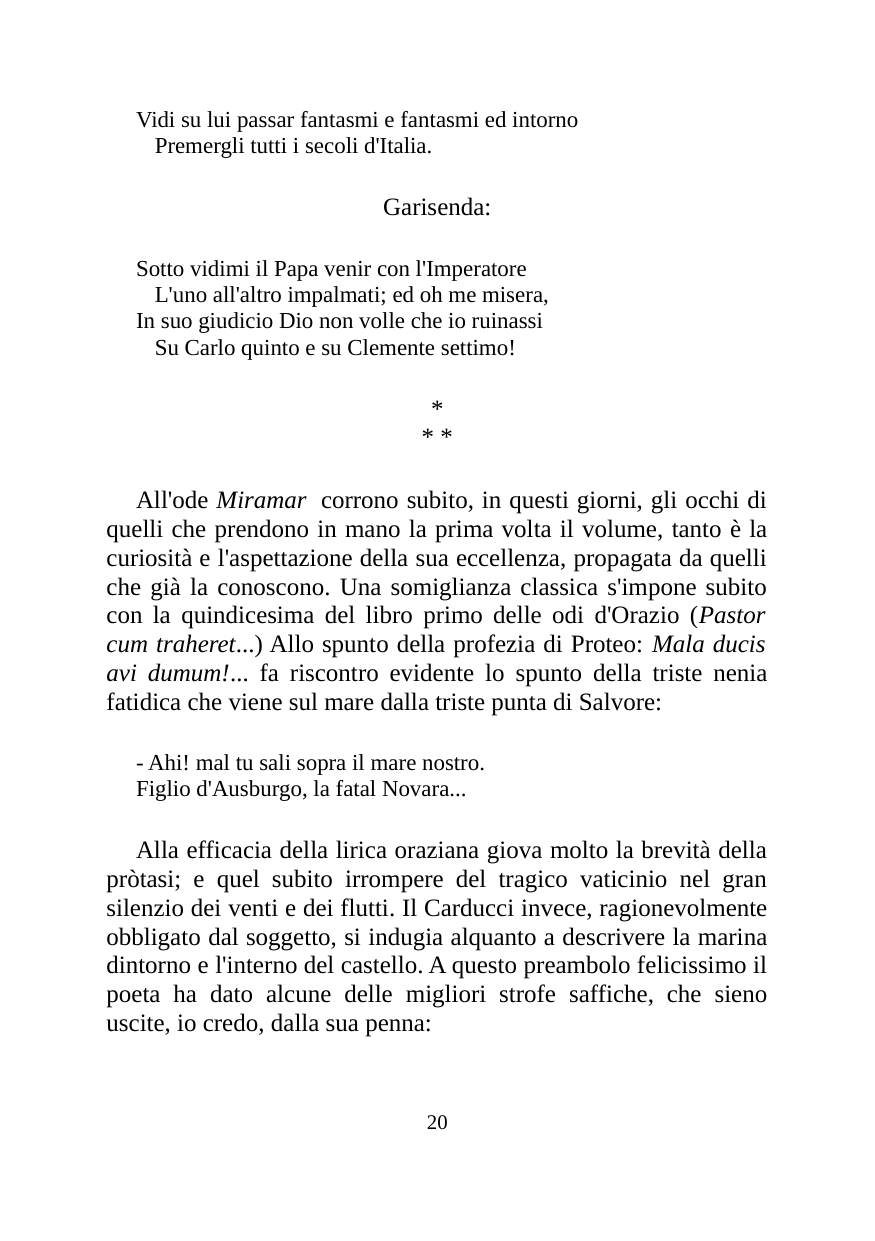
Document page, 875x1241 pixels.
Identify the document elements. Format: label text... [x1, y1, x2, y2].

text Sotto vidimi il Papa venir con l'Imperatore [106, 255, 768, 281]
text Figlio d'Ausburgo, la fatal Novara... [106, 776, 768, 802]
text * * [106, 422, 768, 451]
text Vidi su lui passar fantasmi e fantasmi ed intorno [106, 106, 768, 133]
text - Ahi! mal tu sali sopra il mare nostro. [106, 749, 768, 776]
text Premergli tutti i secoli d'Italia. [125, 133, 768, 159]
text In suo giudicio Dio non volle che io ruinassi [106, 307, 768, 334]
text All'ode Miramar corrono subito, in questi giorni, gli occhi di quelli che prendono in mano la prima volta il volume, tanto è la curiosità e l'aspettazione della sua eccellenza, propagata da quelli che già la conoscono. Una somiglianza classica s'impone subito con la quindicesima del libro primo delle odi d'Orazio (Pastor cum traheret...) Allo spunto della profezia di Proteo: Mala ducis avi dumum!... fa riscontro evidente lo spunto della triste nenia fatidica che viene sul mare dalla triste punta di Salvore: [106, 485, 768, 716]
text Su Carlo quinto e su Clemente settimo! [125, 334, 768, 360]
text Alla efficacia della lirica oraziana giova molto la brevità della pròtasi; e quel subito irrompere del tragico vaticinio nel gran silenzio dei venti e dei flutti. Il Carducci invece, ragionevolmente obbligato dal soggetto, si indugia alquanto a descrivere la marina dintorno e l'interno del castello. A questo preambolo felicissimo il poeta ha dato alcune delle migliori strofe saffiche, che sieno uscite, io credo, dalla sua penna: [106, 835, 768, 1037]
text Garisenda: [106, 192, 768, 221]
text * [106, 394, 768, 422]
text L'uno all'altro impalmati; ed oh me misera, [125, 281, 768, 307]
